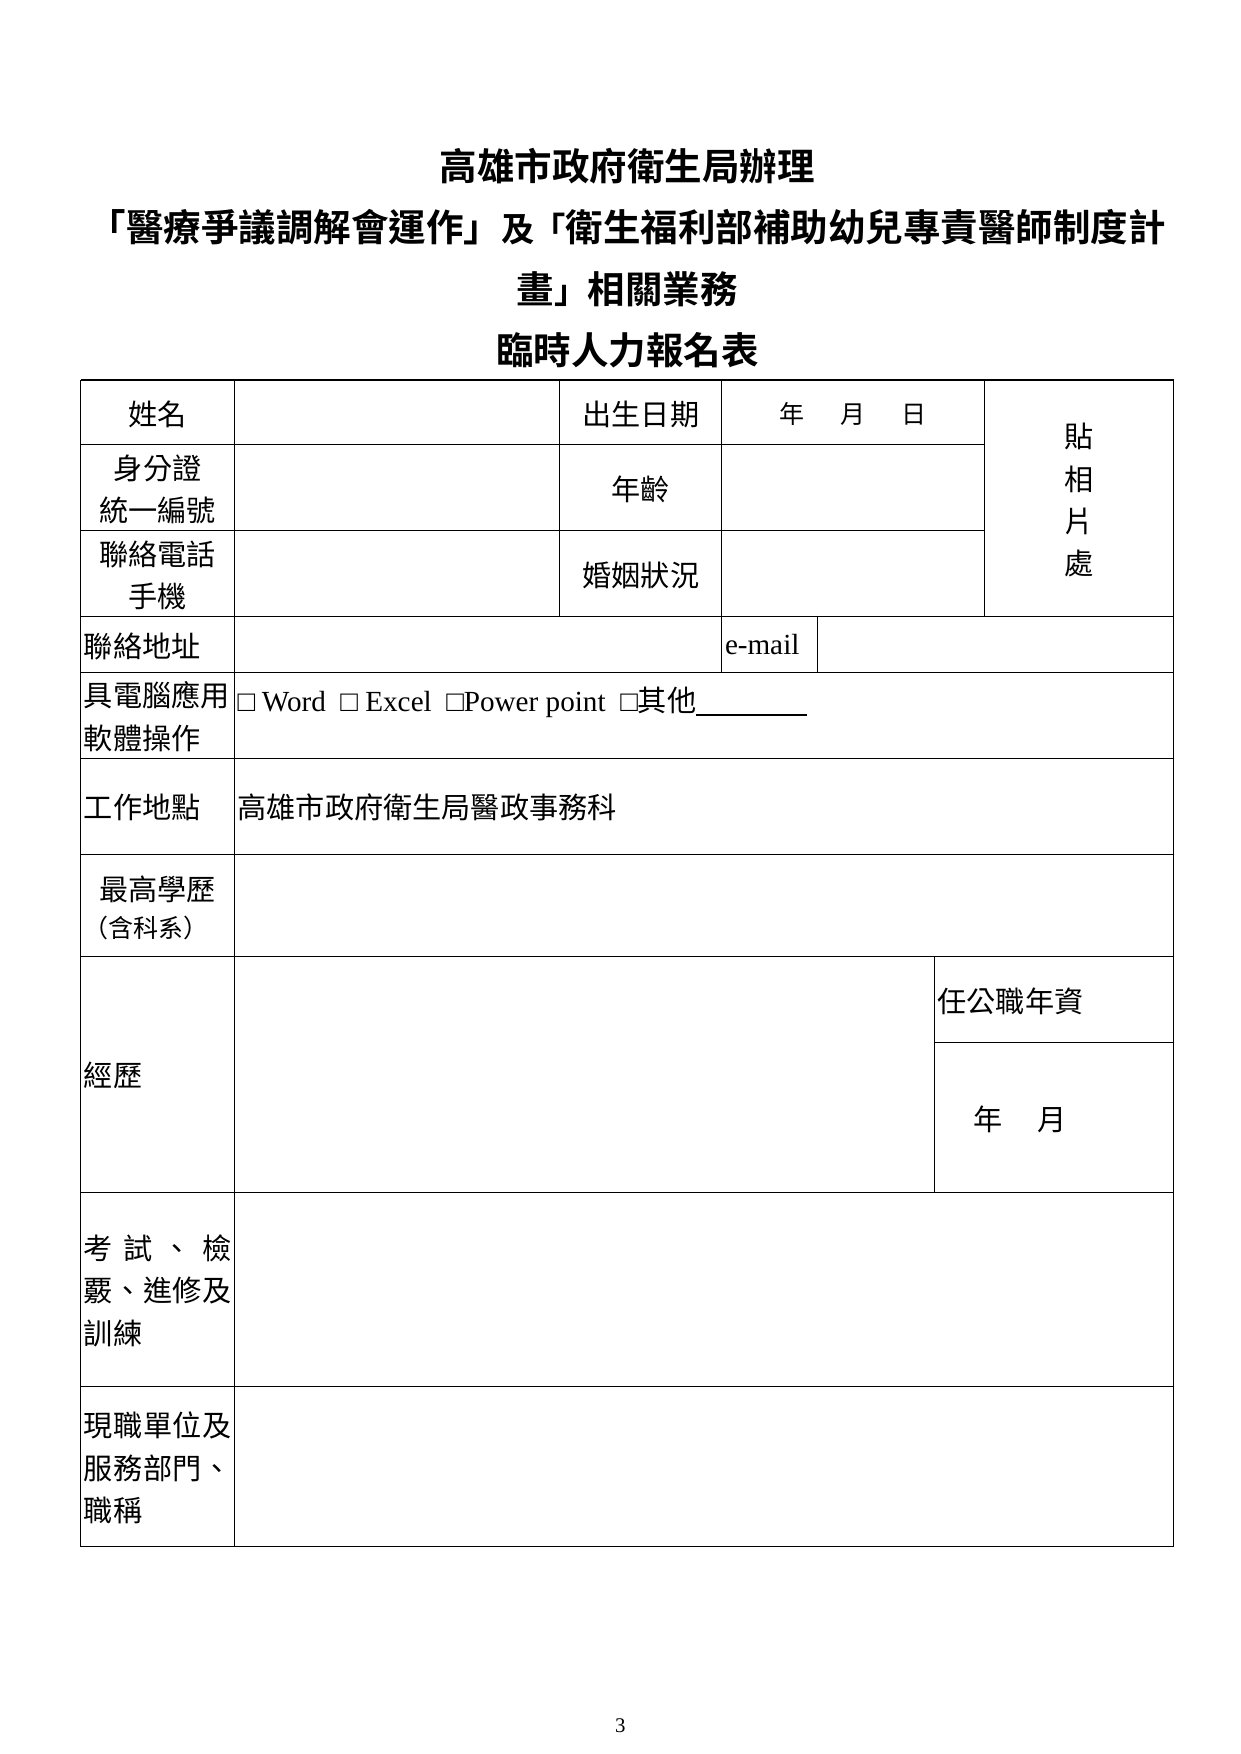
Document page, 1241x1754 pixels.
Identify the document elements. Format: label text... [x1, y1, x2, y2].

table_cell [1174, 854, 1184, 956]
table_header 高雄市政府衛生局辦理 「醫療爭議調解會運作」及「衛生福利部補助幼兒專責醫師制度計畫」相關業務 臨時人力報名表 [81, 133, 1173, 379]
table_cell 出生日期 [560, 381, 721, 444]
table_cell [235, 855, 1173, 956]
table_cell [56, 956, 80, 1042]
table_cell 經歷 [81, 957, 234, 1192]
table_cell 工作地點 [81, 759, 234, 854]
table_cell [235, 957, 934, 1192]
table_cell 年齡 [560, 445, 721, 530]
table_cell [235, 531, 559, 616]
table_cell [56, 1386, 80, 1546]
table_cell 聯絡電話 手機 [81, 531, 234, 616]
table_cell [1174, 758, 1184, 854]
table_cell [722, 445, 984, 530]
table_cell [235, 381, 559, 444]
table_cell [1174, 530, 1184, 616]
table_cell [235, 617, 721, 672]
table_cell [1174, 1192, 1184, 1386]
table_header [56, 133, 81, 380]
table_cell 最高學歷 （含科系） [81, 855, 234, 956]
table_cell 具電腦應用軟體操作 [81, 673, 234, 757]
table_cell 聯絡地址 [81, 617, 234, 672]
table_cell 任公職年資 [935, 957, 1173, 1042]
table_cell 現職單位及服務部門、職稱 [81, 1387, 234, 1546]
table_header [1174, 133, 1184, 380]
table_cell [1174, 672, 1184, 757]
table_cell [1174, 616, 1184, 672]
table_cell 考試、檢覈、進修及訓練 [81, 1193, 234, 1386]
table_cell 年 月 日 [722, 381, 984, 444]
table_cell [235, 445, 559, 530]
table_cell [235, 1193, 1173, 1386]
table_cell [818, 617, 1173, 672]
table_cell [56, 1192, 80, 1386]
table_cell [56, 672, 80, 757]
table_cell [1174, 1042, 1184, 1192]
table_cell [56, 444, 80, 530]
table_cell 身分證 統一編號 [81, 445, 234, 530]
table_cell 高雄市政府衛生局醫政事務科 [235, 759, 1173, 854]
table_cell [235, 1387, 1173, 1546]
table_cell [56, 758, 80, 854]
table_cell [56, 616, 80, 672]
table_cell □ Word □ Excel □Power point □其他 [235, 673, 1173, 757]
table_cell [1174, 956, 1184, 1042]
table_cell [56, 1042, 80, 1192]
table_cell 貼 相 片 處 [985, 381, 1173, 616]
table_cell 年 月 [935, 1043, 1173, 1192]
table_cell [56, 380, 80, 444]
table_cell [1174, 1386, 1184, 1546]
table_cell [1174, 444, 1184, 530]
table_cell [56, 530, 80, 616]
table_cell [1174, 380, 1184, 444]
table_cell 婚姻狀況 [560, 531, 721, 616]
table_cell 姓名 [81, 381, 234, 444]
table_cell e-mail [722, 617, 817, 672]
table_cell [56, 854, 80, 956]
table_cell [722, 531, 984, 616]
